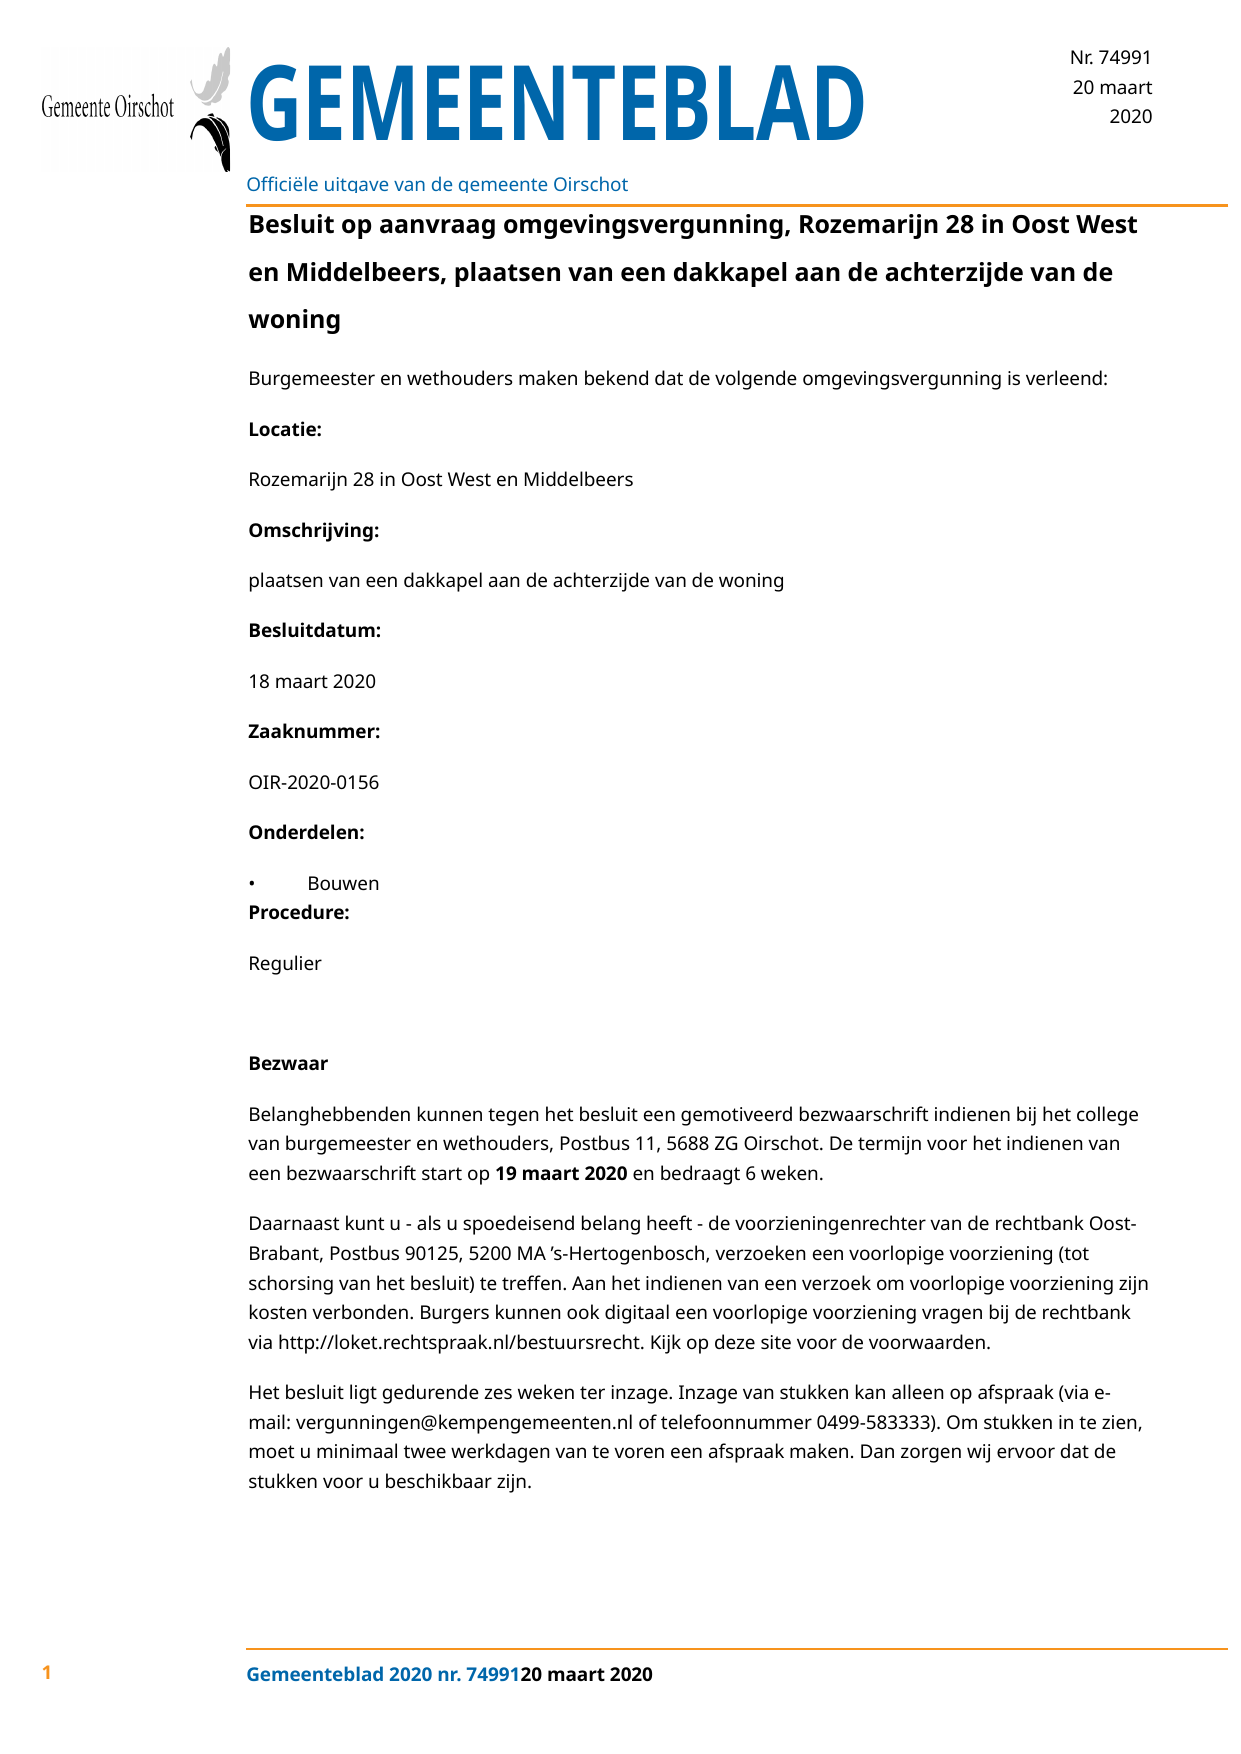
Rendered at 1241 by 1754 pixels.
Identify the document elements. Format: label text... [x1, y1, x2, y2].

text Procedure: [248, 899, 1152, 925]
text Rozemarijn 28 in Oost West en Middelbeers [248, 466, 1152, 492]
text Het besluit ligt gedurende zes weken ter inzage. Inzage van stukken kan alleen op afspraak (via e-mail: vergunningen@kempengemeenten.nl of telefoonnummer 0499-583333). Om stukken in te zien, moet u minimaal twee werkdagen van te voren een afspraak maken. Dan zorgen wij ervoor dat de stukken voor u beschikbaar zijn. [248, 1379, 1152, 1494]
text Belanghebbenden kunnen tegen het besluit een gemotiveerd bezwaarschrift indienen bij het college van burgemeester en wethouders, Postbus 11, 5688 ZG Oirschot. De termijn voor het indienen van een bezwaarschrift start op 19 maart 2020 en bedraagt 6 weken. [248, 1101, 1152, 1186]
text Bezwaar [248, 1051, 1152, 1076]
text Onderdelen: [248, 819, 1152, 845]
text plaatsen van een dakkapel aan de achterzijde van de woning [248, 567, 1152, 593]
text Zaaknummer: [248, 718, 1152, 744]
text OIR-2020-0156 [248, 769, 1152, 794]
picture [41, 47, 231, 172]
text Burgemeester en wethouders maken bekend dat de volgende omgevingsvergunning is verleend: [248, 366, 1152, 391]
list Bouwen [248, 870, 1152, 895]
text Omschrijving: [248, 517, 1152, 542]
text Daarnaast kunt u - als u spoedeisend belang heeft - de voorzieningenrechter van de rechtbank Oost-Brabant, Postbus 90125, 5200 MA ’s-Hertogenbosch, verzoeken een voorlopige voorziening (tot schorsing van het besluit) te treffen. Aan het indienen van een verzoek om voorlopige voorziening zijn kosten verbonden. Burgers kunnen ook digitaal een voorlopige voorziening vragen bij de rechtbank via http://loket.rechtspraak.nl/bestuursrecht. Kijk op deze site voor de voorwaarden. [248, 1211, 1152, 1354]
text Besluit op aanvraag omgevingsvergunning, Rozemarijn 28 in Oost West en Middelbeers, plaatsen van een dakkapel aan de achterzijde van de woning [248, 207, 1152, 336]
text Locatie: [248, 416, 1152, 442]
text 18 maart 2020 [248, 668, 1152, 694]
text Regulier [248, 950, 1152, 975]
text Besluitdatum: [248, 618, 1152, 643]
